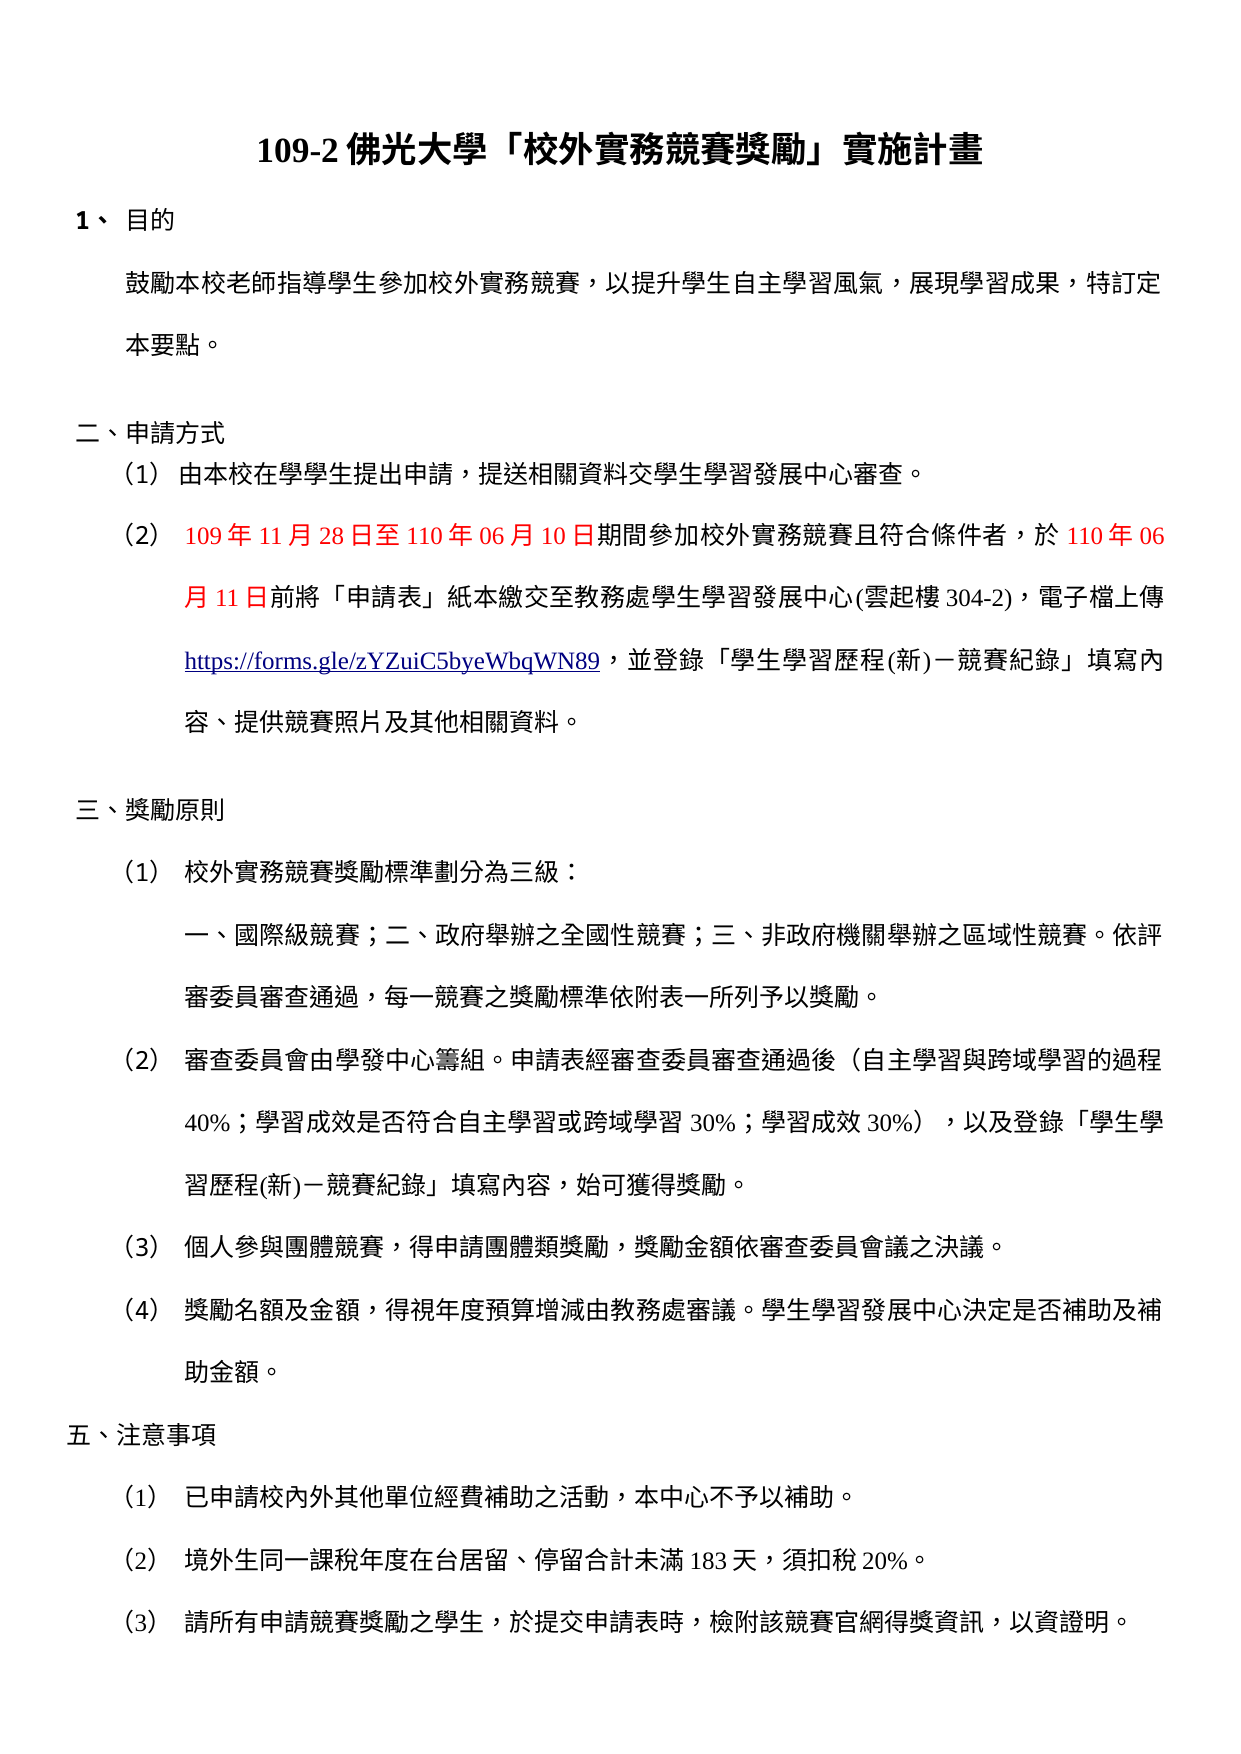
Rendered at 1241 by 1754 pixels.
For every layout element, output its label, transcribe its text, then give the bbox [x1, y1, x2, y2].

list 獎勵名額及金額，得視年度預算增減由教務處審議。學生學習發展中心決定是否補助及補助金額。 [109, 1267, 1165, 1392]
text 一、國際級競賽；二、政府舉辦之全國性競賽；三、非政府機關舉辦之區域性競賽。依評審委員審查通過，每一競賽之獎勵標準依附表一所列予以獎勵。 [184, 892, 1165, 1017]
text 三、獎勵原則 [75, 767, 1165, 829]
subtitle 境外生同一課稅年度在台居留、停留合計未滿183天，須扣稅20%。 [109, 1517, 1165, 1579]
list 109年11月28日至110年06月10日期間參加校外實務競賽且符合條件者，於110年06月11日前將「申請表」紙本繳交至教務處學生學習發展中心(雲起樓304-2)，電子檔上傳https://forms.gle/zYZuiC5byeWbqWN89，並登錄「學生學習歷程(新)－競賽紀錄」填寫內容、提供競賽照片及其他相關資料。 [109, 492, 1165, 742]
list 由本校在學學生提出申請，提送相關資料交學生學習發展中心審查。 [109, 452, 1165, 492]
subtitle 109-2佛光大學「校外實務競賽獎勵」實施計畫 [75, 105, 1164, 168]
subtitle 已申請校內外其他單位經費補助之活動，本中心不予以補助。 [109, 1454, 1165, 1517]
list 目的 [75, 177, 1165, 240]
text 二、申請方式 [75, 390, 1165, 452]
text 五、注意事項 [60, 1392, 1165, 1454]
subtitle 請所有申請競賽獎勵之學生，於提交申請表時，檢附該競賽官網得獎資訊，以資證明。 [109, 1579, 1165, 1642]
list 校外實務競賽獎勵標準劃分為三級： [109, 829, 1165, 892]
list 個人參與團體競賽，得申請團體類獎勵，獎勵金額依審查委員會議之決議。 [109, 1204, 1165, 1267]
list 審查委員會由學發中心籌組。申請表經審查委員審查通過後（自主學習與跨域學習的過程40%；學習成效是否符合自主學習或跨域學習30%；學習成效30%），以及登錄「學生學習歷程(新)－競賽紀錄」填寫內容，始可獲得獎勵。 [109, 1017, 1165, 1204]
text 鼓勵本校老師指導學生參加校外實務競賽，以提升學生自主學習風氣，展現學習成果，特訂定本要點。 [125, 240, 1165, 365]
